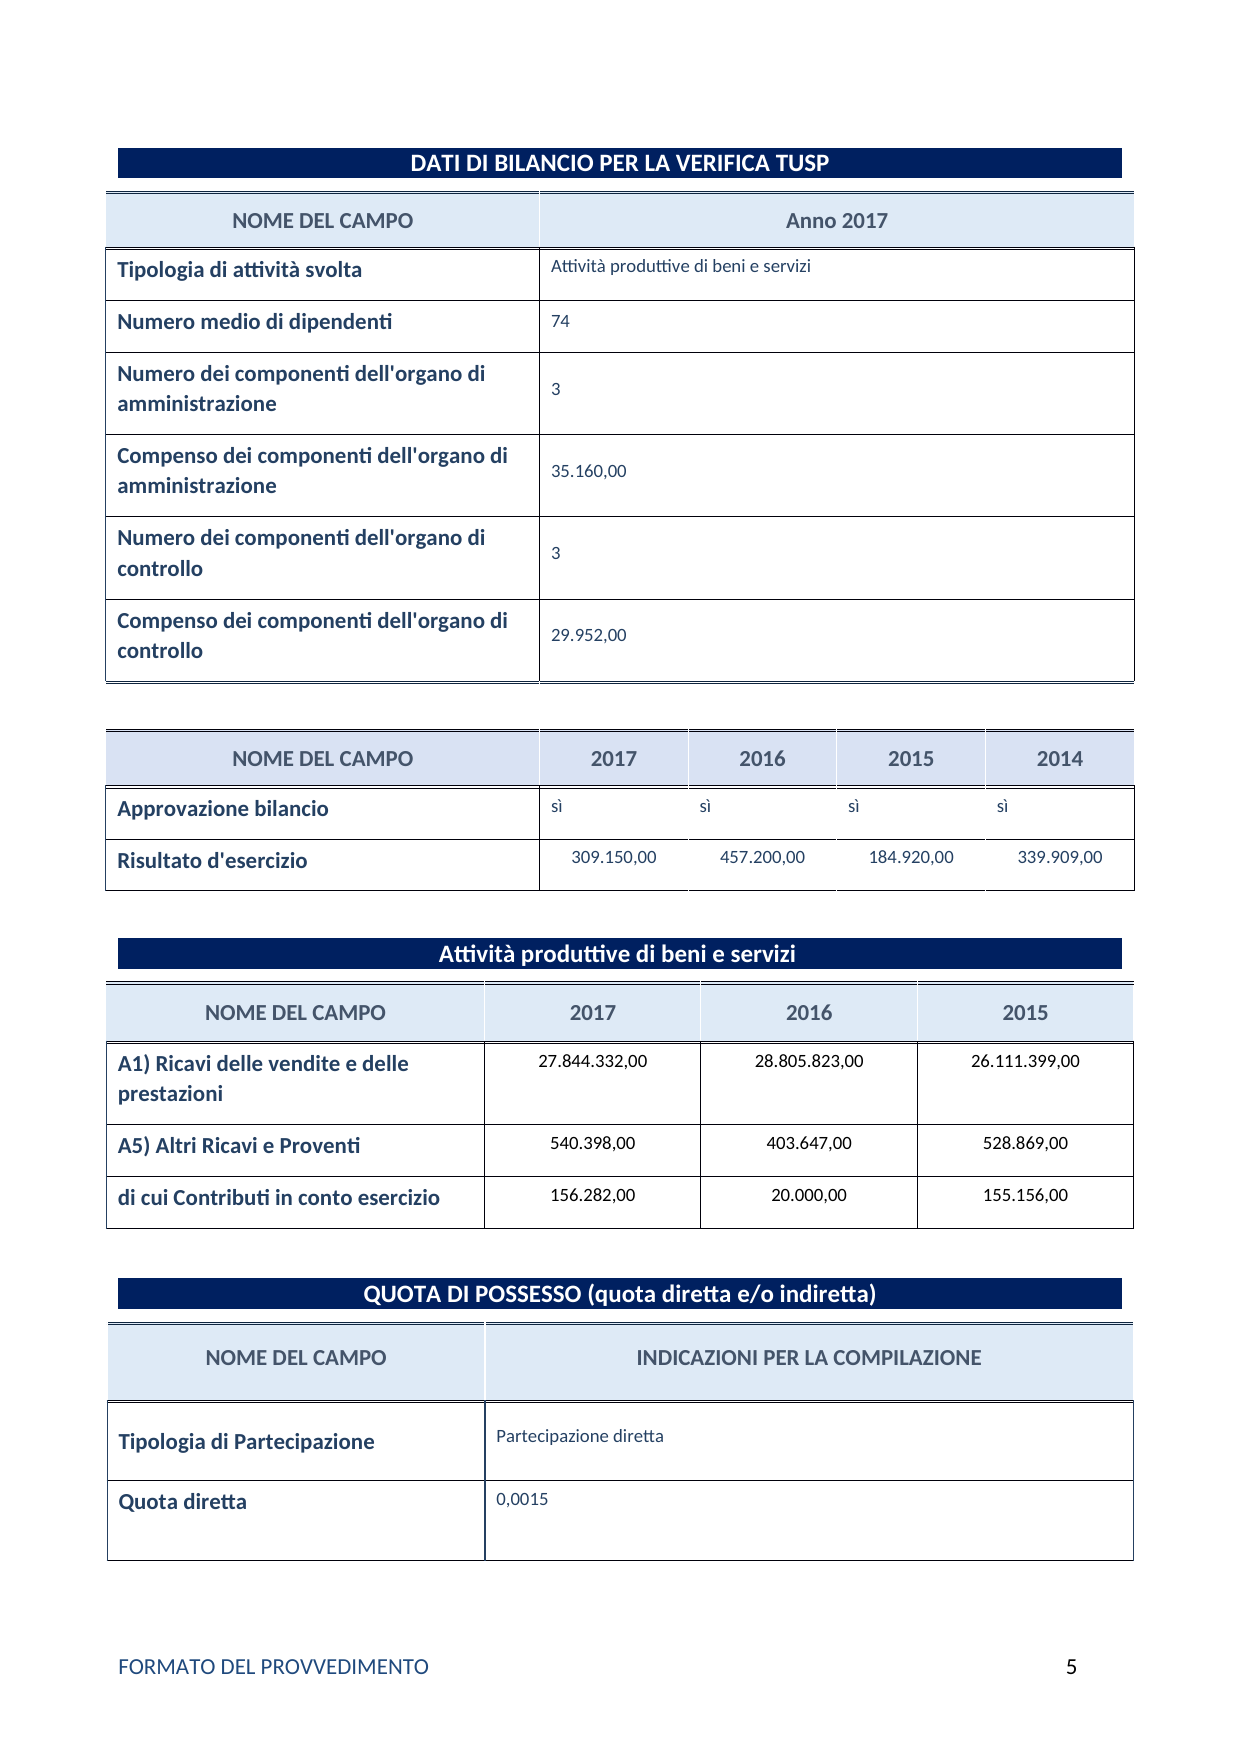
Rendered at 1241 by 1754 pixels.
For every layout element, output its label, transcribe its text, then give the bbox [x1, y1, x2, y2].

table_cell 457.200,00 [689, 840, 836, 890]
table_header Anno 2017 [540, 194, 1134, 247]
table_cell sì [986, 789, 1134, 838]
table_cell [540, 684, 1134, 729]
table_header 2016 [701, 985, 917, 1041]
table_cell 3 [540, 353, 1134, 434]
table_cell 28.805.823,00 [701, 1044, 917, 1124]
table_header NOME DEL CAMPO [106, 194, 539, 247]
table_cell Quota diretta [108, 1481, 484, 1559]
text DATI DI BILANCIO PER LA VERIFICA TUSP [118, 148, 1122, 178]
table_cell 540.398,00 [485, 1125, 700, 1176]
table_cell Attività produttive di beni e servizi [540, 250, 1134, 300]
table_cell Numero dei componenti dell'organo di controllo [106, 517, 539, 598]
table_cell NOME DEL CAMPO [106, 732, 539, 785]
text Attività produttive di beni e servizi [118, 938, 1122, 969]
table_cell 403.647,00 [701, 1125, 917, 1176]
table_cell sì [837, 789, 985, 838]
table_cell Tipologia di attività svolta [106, 250, 539, 300]
table_cell A1) Ricavi delle vendite e delle prestazioni [107, 1044, 484, 1124]
table_cell Tipologia di Partecipazione [108, 1403, 484, 1480]
table_cell Partecipazione diretta [486, 1403, 1133, 1480]
table_cell 528.869,00 [918, 1125, 1133, 1176]
table_cell 339.909,00 [986, 840, 1134, 890]
table_cell 20.000,00 [701, 1177, 917, 1228]
table_cell 2015 [837, 732, 985, 785]
table_cell Compenso dei componenti dell'organo di controllo [106, 600, 539, 681]
table_cell 184.920,00 [837, 840, 985, 890]
table_header NOME DEL CAMPO [106, 985, 484, 1041]
table_cell A5) Altri Ricavi e Proventi [107, 1125, 484, 1176]
table_cell 309.150,00 [540, 840, 688, 890]
text QUOTA DI POSSESSO (quota diretta e/o indiretta) [118, 1278, 1122, 1309]
table_cell sì [540, 789, 688, 838]
table_cell sì [689, 789, 836, 838]
table_cell 0,0015 [486, 1481, 1133, 1559]
table_cell 29.952,00 [540, 600, 1134, 681]
table_cell Compenso dei componenti dell'organo di amministrazione [106, 435, 539, 516]
table_cell Approvazione bilancio [106, 789, 539, 838]
table_cell 3 [540, 517, 1134, 598]
table_cell di cui Contributi in conto esercizio [107, 1177, 484, 1228]
table_cell 155.156,00 [918, 1177, 1133, 1228]
table_cell 26.111.399,00 [918, 1044, 1133, 1124]
table_cell 156.282,00 [485, 1177, 700, 1228]
table_cell 2014 [986, 732, 1134, 785]
table_cell [106, 684, 539, 729]
table_cell 2016 [689, 732, 836, 785]
table_header 2015 [918, 985, 1133, 1041]
table_header INDICAZIONI PER LA COMPILAZIONE [486, 1325, 1133, 1400]
table_cell Risultato d'esercizio [106, 840, 539, 890]
table_header 2017 [485, 985, 700, 1041]
table_header NOME DEL CAMPO [108, 1325, 484, 1400]
table_cell 27.844.332,00 [485, 1044, 700, 1124]
table_cell Numero medio di dipendenti [106, 301, 539, 352]
table_cell 35.160,00 [540, 435, 1134, 516]
table_cell 2017 [540, 732, 688, 785]
table_cell Numero dei componenti dell'organo di amministrazione [106, 353, 539, 434]
table_cell 74 [540, 301, 1134, 352]
